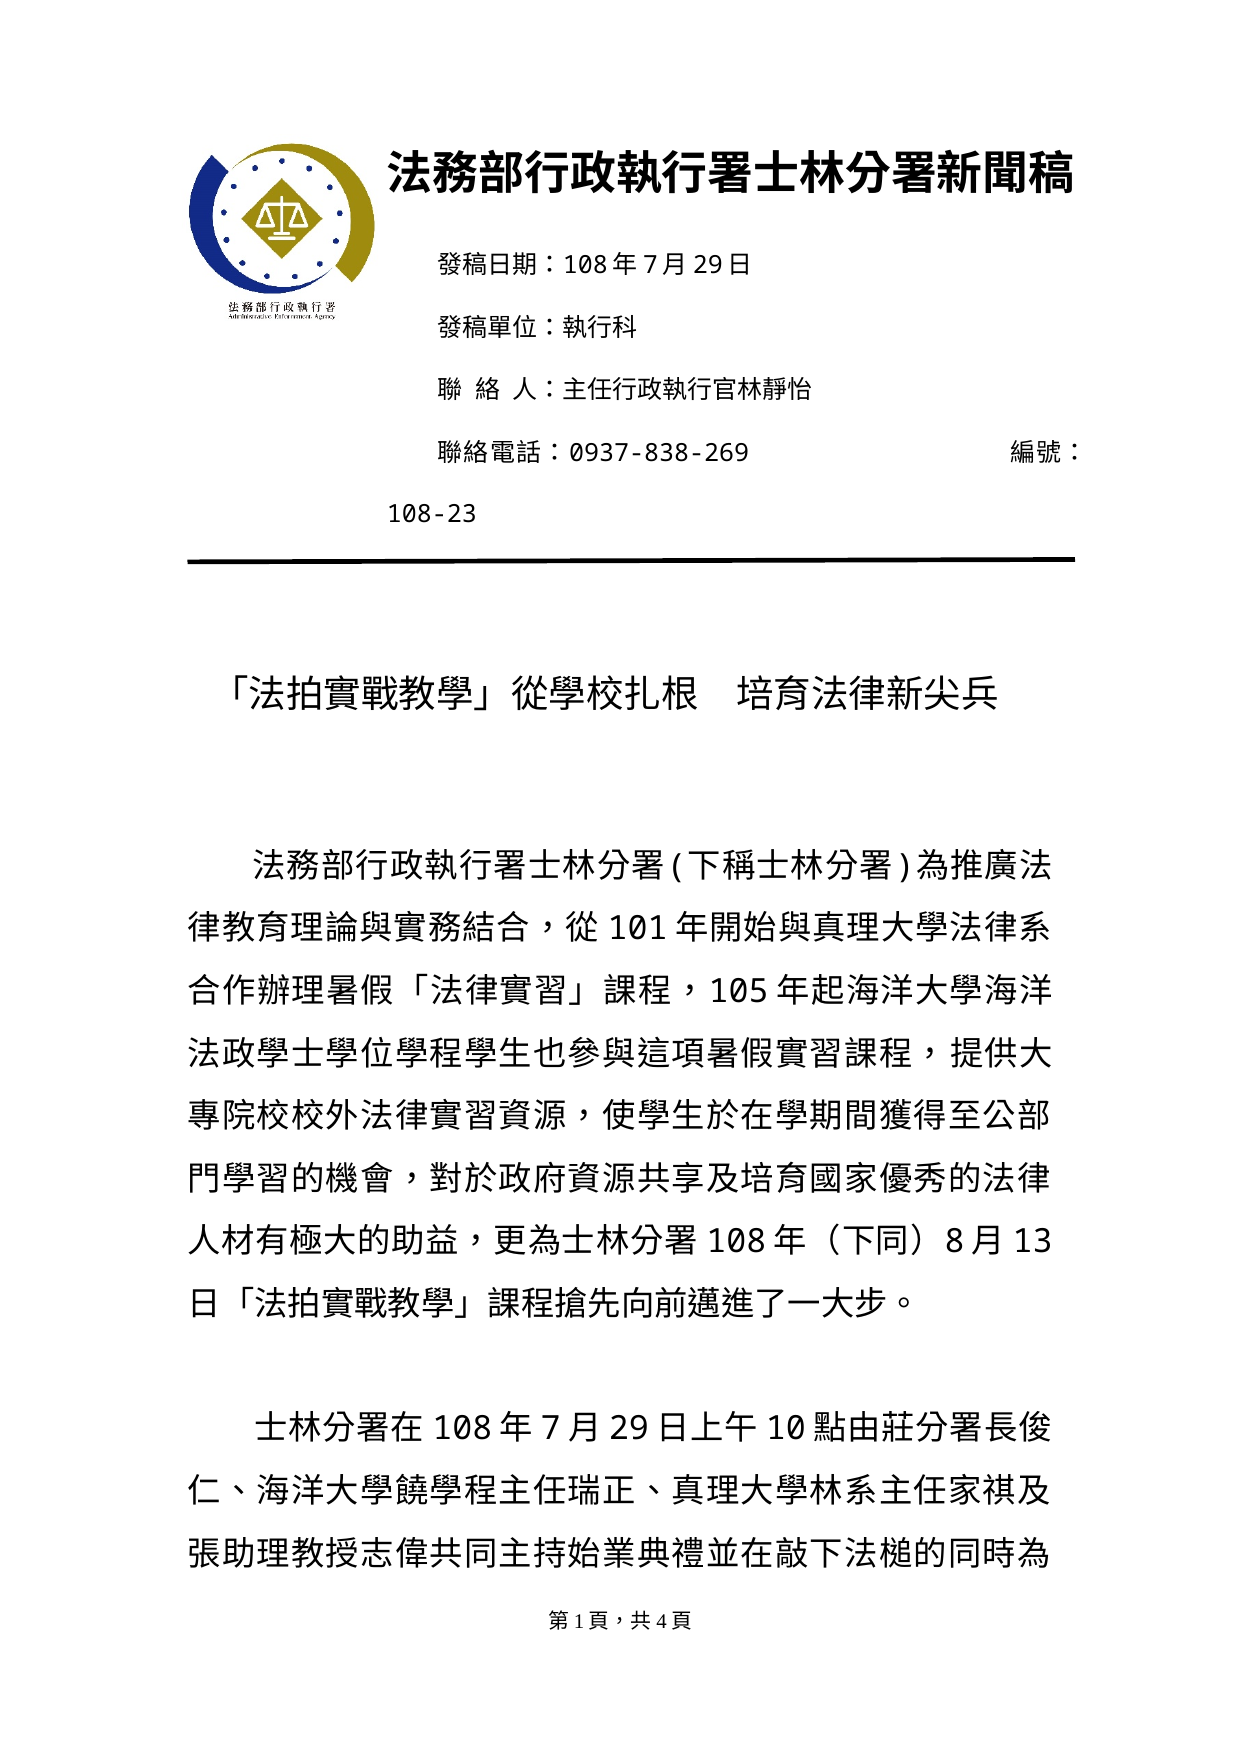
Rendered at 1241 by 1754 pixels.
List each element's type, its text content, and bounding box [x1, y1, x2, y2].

table_header [178, 96, 384, 534]
text 「法拍實戰教學」從學校扎根 培育法律新尖兵 [182, 668, 1028, 718]
table_header 法務部行政執行署士林分署新聞稿 發稿日期：108年7月29日 發稿單位：執行科 聯 絡 人：主任行政執行官林靜怡 聯絡電話：0937-838-269 編號：108-23 [384, 96, 1090, 534]
text 法務部行政執行署士林分署(下稱士林分署)為推廣法律教育理論與實務結合，從101年開始與真理大學法律系合作辦理暑假「法律實習」課程，105年起海洋大學海洋法政學士學位學程學生也參與這項暑假實習課程，提供大專院校校外法律實習資源，使學生於在學期間獲得至公部門學習的機會，對於政府資源共享及培育國家優秀的法律人材有極大的助益，更為士林分署108年（下同）8月13日「法拍實戰教學」課程搶先向前邁進了一大步。 [187, 821, 1053, 1321]
text 士林分署在108年7月29日上午10點由莊分署長俊仁、海洋大學饒學程主任瑞正、真理大學林系主任家祺及張助理教授志偉共同主持始業典禮並在敲下法槌的同時為 [187, 1384, 1053, 1571]
